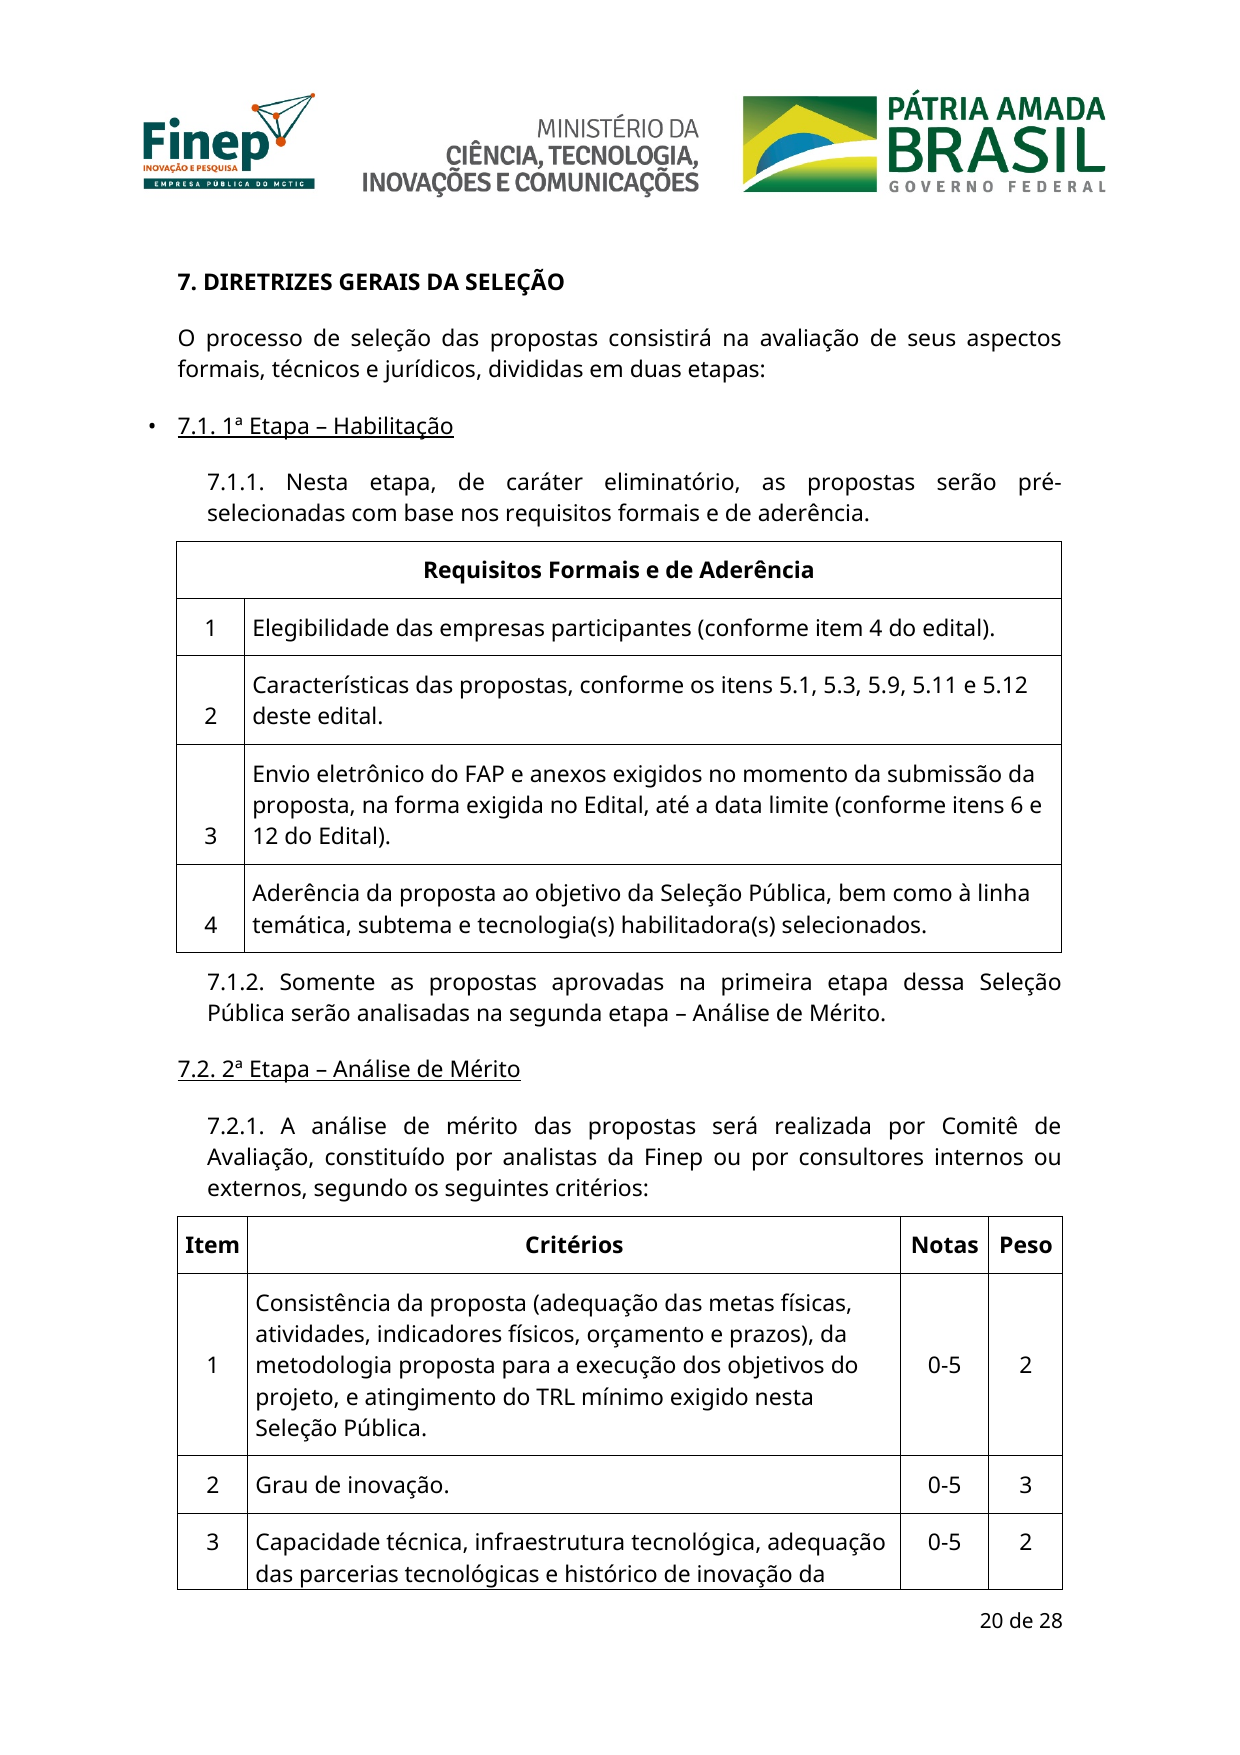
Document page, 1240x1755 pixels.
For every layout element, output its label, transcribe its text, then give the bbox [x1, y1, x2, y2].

table_cell 1 [177, 599, 244, 655]
table_cell 2 [989, 1274, 1062, 1455]
table_header Requisitos Formais e de Aderência [177, 542, 1061, 598]
table_header Peso [989, 1217, 1062, 1273]
text 7. DIRETRIZES GERAIS DA SELEÇÃO [177, 266, 1062, 297]
table_cell 4 [177, 865, 244, 952]
table_cell 3 [989, 1456, 1062, 1513]
text 7.2. 2ª Etapa – Análise de Mérito [177, 1053, 1062, 1084]
table_cell Elegibilidade das empresas participantes (conforme item 4 do edital). [245, 599, 1061, 655]
table_cell Capacidade técnica, infraestrutura tecnológica, adequação das parcerias tecnológicas e histórico de inovação da [248, 1514, 900, 1589]
table_cell Grau de inovação. [248, 1456, 900, 1513]
table_cell 2 [177, 656, 244, 744]
table_cell 3 [177, 745, 244, 864]
text 7.2.1. A análise de mérito das propostas será realizada por Comitê de Avaliação, constituído por analistas da Finep ou por consultores internos ou externos, segundo os seguintes critérios: [207, 1109, 1062, 1203]
table_cell Envio eletrônico do FAP e anexos exigidos no momento da submissão da proposta, na forma exigida no Edital, até a data limite (conforme itens 6 e 12 do Edital). [245, 745, 1061, 864]
table_cell 0-5 [901, 1456, 988, 1513]
text 7.1.2. Somente as propostas aprovadas na primeira etapa dessa Seleção Pública serão analisadas na segunda etapa – Análise de Mérito. [207, 966, 1062, 1028]
table_cell 0-5 [901, 1274, 988, 1455]
table_header Item [178, 1217, 247, 1273]
table_header Notas [901, 1217, 988, 1273]
table_cell 1 [178, 1274, 247, 1455]
table_cell Consistência da proposta (adequação das metas físicas, atividades, indicadores físicos, orçamento e prazos), da metodologia proposta para a execução dos objetivos do projeto, e atingimento do TRL mínimo exigido nesta Seleção Pública. [248, 1274, 900, 1455]
table_cell 2 [989, 1514, 1062, 1589]
table_cell Aderência da proposta ao objetivo da Seleção Pública, bem como à linha temática, subtema e tecnologia(s) habilitadora(s) selecionados. [245, 865, 1061, 952]
table_cell 0-5 [901, 1514, 988, 1589]
text • 7.1. 1ª Etapa – Habilitação [148, 409, 1062, 441]
table_cell 3 [178, 1514, 247, 1589]
table_header Critérios [248, 1217, 900, 1273]
table_cell Características das propostas, conforme os itens 5.1, 5.3, 5.9, 5.11 e 5.12 deste edital. [245, 656, 1061, 744]
text O processo de seleção das propostas consistirá na avaliação de seus aspectos formais, técnicos e jurídicos, divididas em duas etapas: [177, 322, 1062, 384]
text 7.1.1. Nesta etapa, de caráter eliminatório, as propostas serão pré-selecionadas com base nos requisitos formais e de aderência. [207, 466, 1062, 528]
table_cell 2 [178, 1456, 247, 1513]
